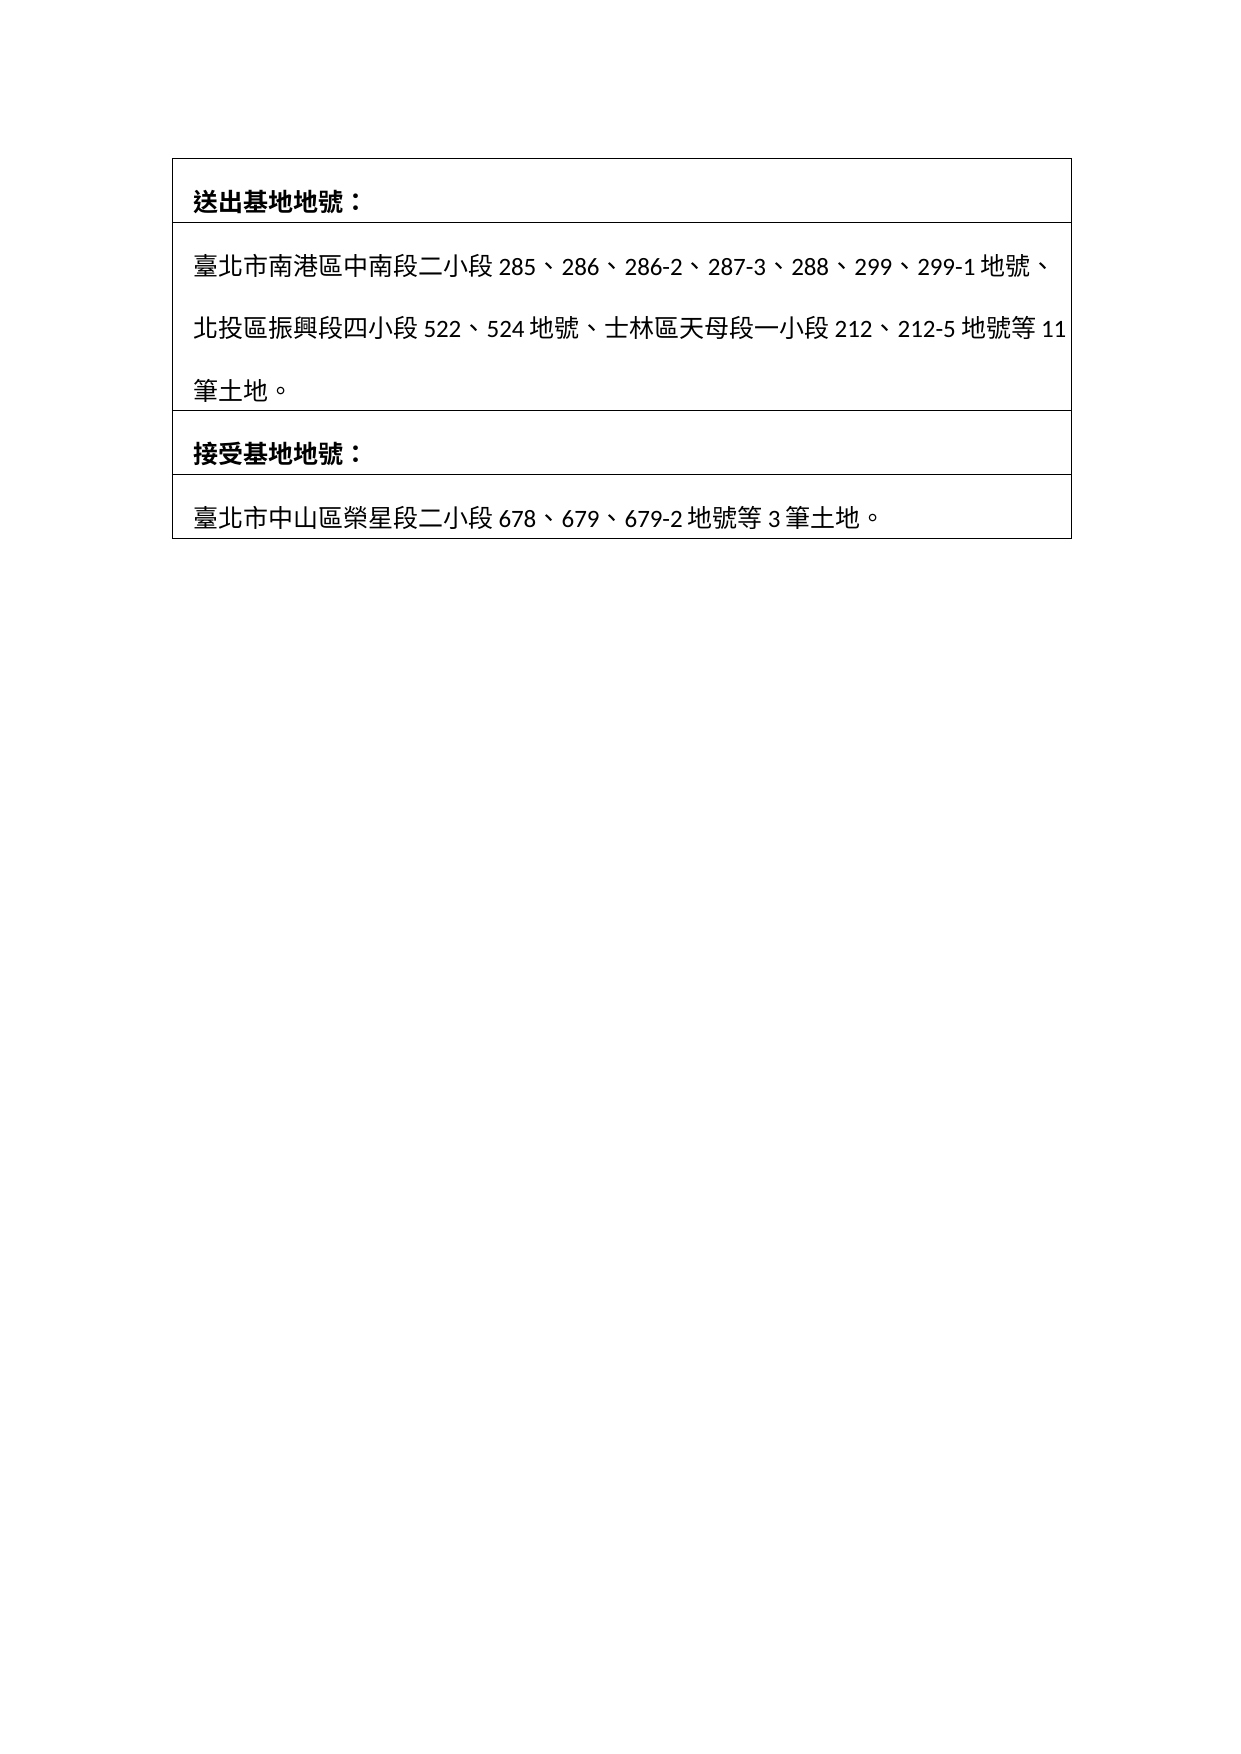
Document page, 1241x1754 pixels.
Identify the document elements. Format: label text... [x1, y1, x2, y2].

table_cell 臺北市南港區中南段二小段285、286、286-2、287-3、288、299、299-1地號、北投區振興段四小段522、524地號、士林區天母段一小段212、212-5地號等11筆土地。 [173, 223, 1071, 410]
table_cell 臺北市中山區榮星段二小段678、679、679-2地號等3筆土地。 [173, 475, 1071, 537]
table_cell 接受基地地號： [173, 411, 1071, 474]
table_header 送出基地地號： [173, 159, 1071, 222]
